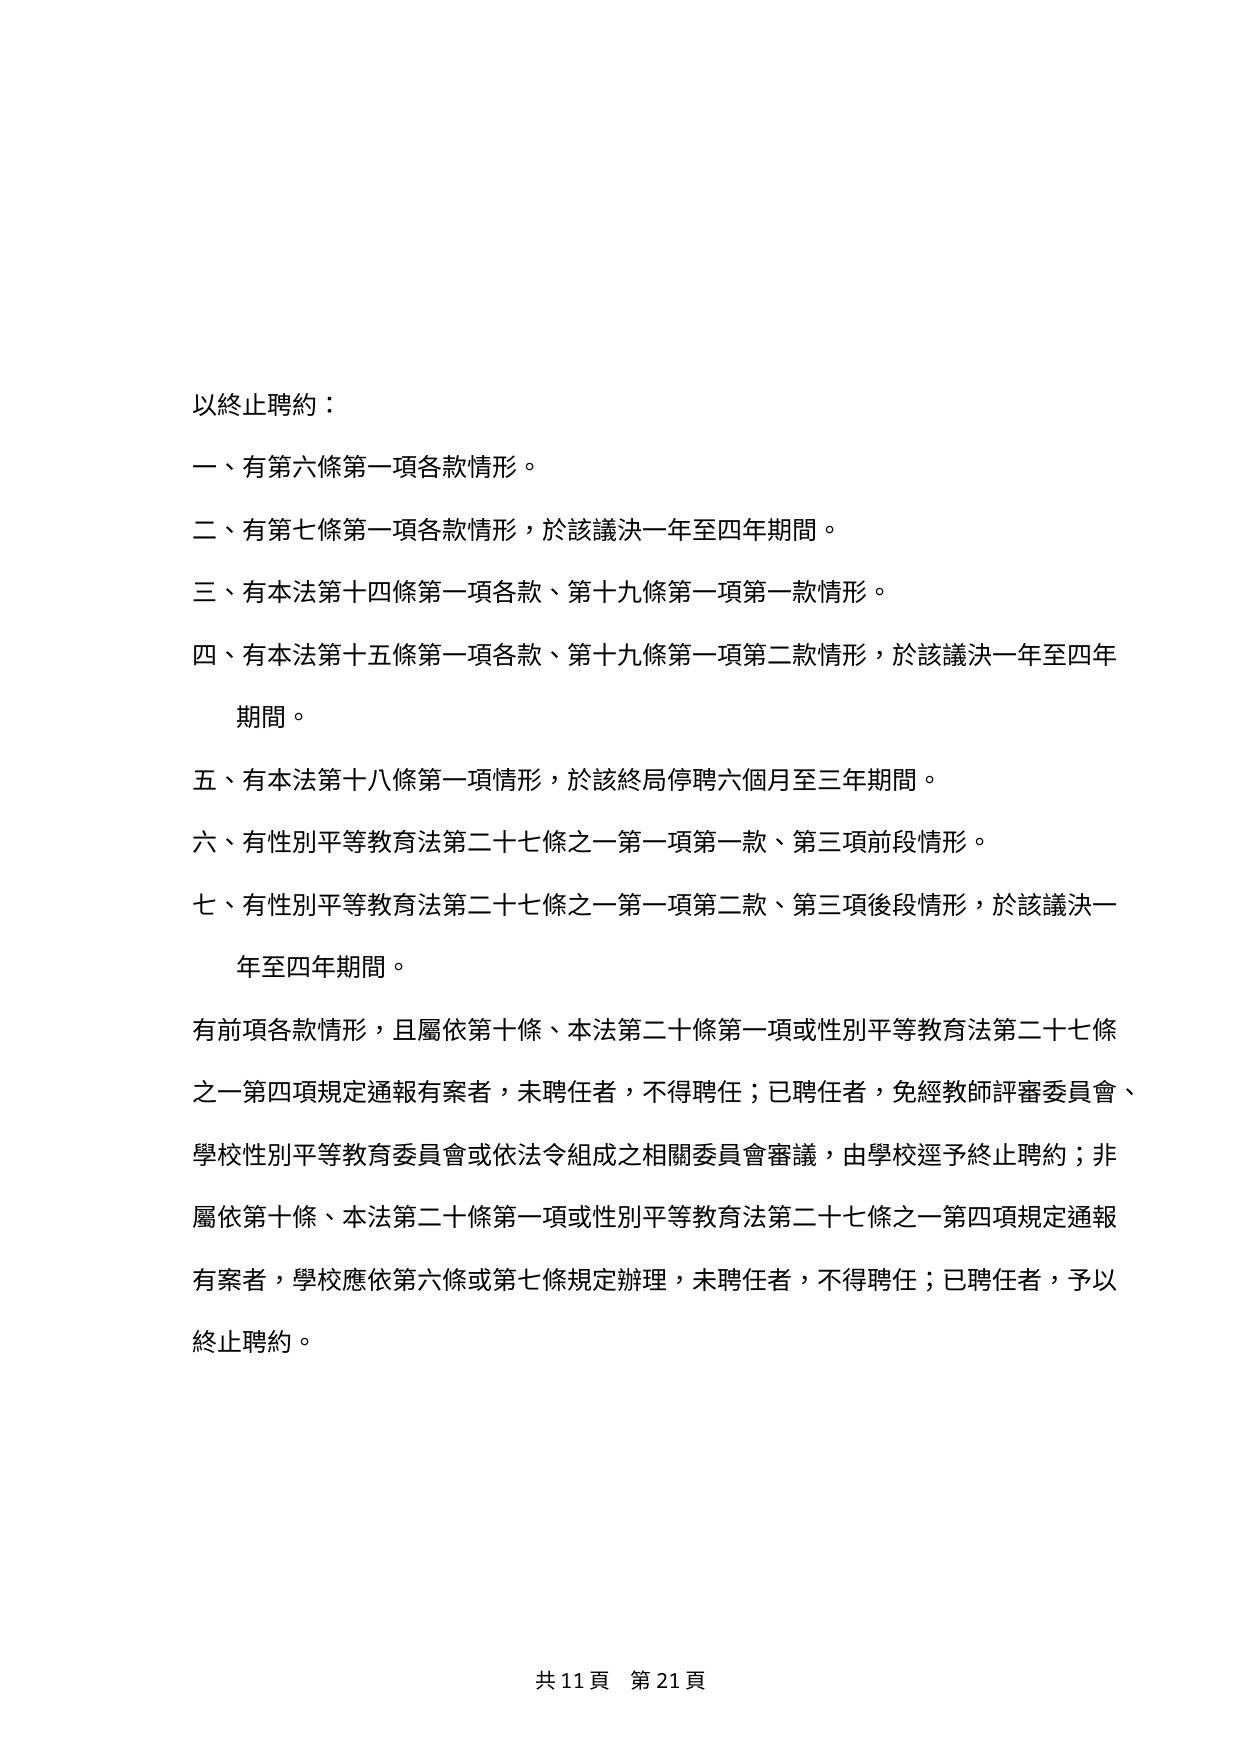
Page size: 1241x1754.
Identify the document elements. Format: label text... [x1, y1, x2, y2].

text 一、有第六條第一項各款情形。 [192, 424, 1122, 487]
text 二、有第七條第一項各款情形，於該議決一年至四年期間。 [192, 487, 1122, 549]
text 五、有本法第十八條第一項情形，於該終局停聘六個月至三年期間。 [192, 737, 1122, 799]
text 以終止聘約： [118, 362, 1122, 424]
text 有前項各款情形，且屬依第十條、本法第二十條第一項或性別平等教育法第二十七條之一第四項規定通報有案者，未聘任者，不得聘任；已聘任者，免經教師評審委員會、學校性別平等教育委員會或依法令組成之相關委員會審議，由學校逕予終止聘約；非屬依第十條、本法第二十條第一項或性別平等教育法第二十七條之一第四項規定通報有案者，學校應依第六條或第七條規定辦理，未聘任者，不得聘任；已聘任者，予以終止聘約。 [192, 987, 1122, 1362]
text 七、有性別平等教育法第二十七條之一第一項第二款、第三項後段情形，於該議決一年至四年期間。 [192, 862, 1122, 987]
text 四、有本法第十五條第一項各款、第十九條第一項第二款情形，於該議決一年至四年期間。 [192, 612, 1122, 737]
text 六、有性別平等教育法第二十七條之一第一項第一款、第三項前段情形。 [192, 799, 1122, 862]
text 三、有本法第十四條第一項各款、第十九條第一項第一款情形。 [192, 549, 1122, 612]
